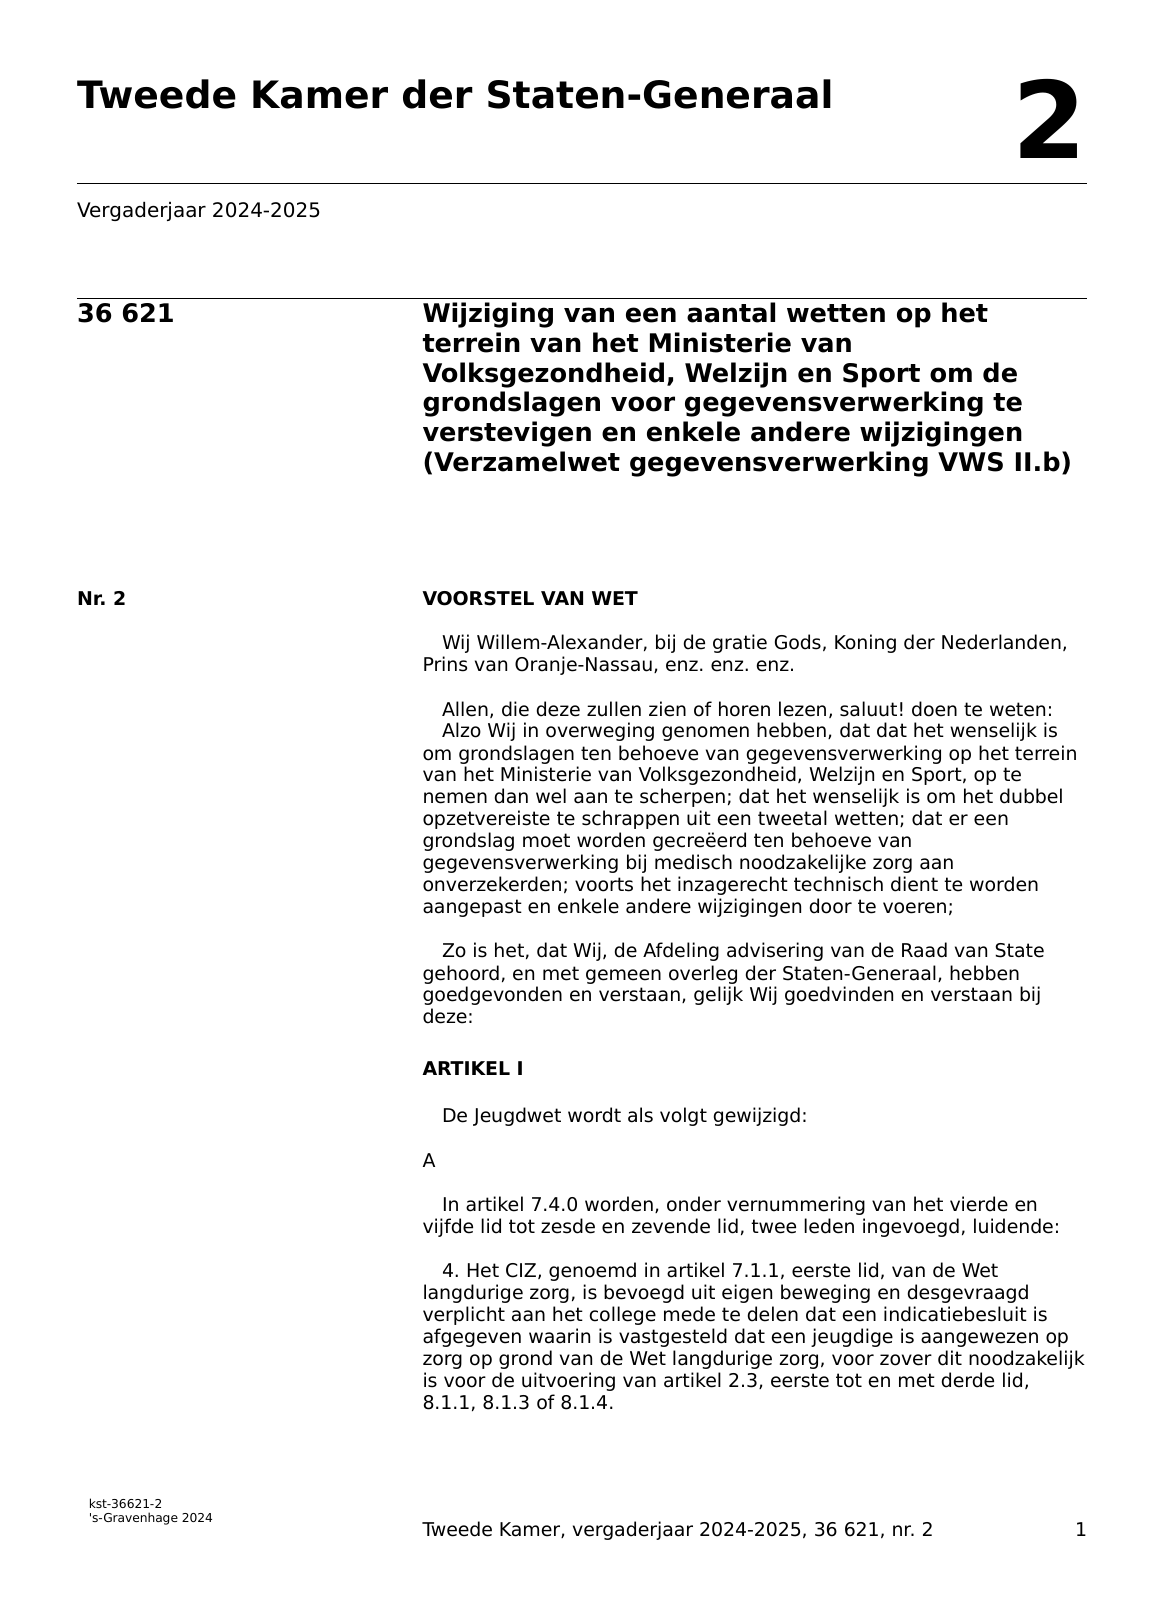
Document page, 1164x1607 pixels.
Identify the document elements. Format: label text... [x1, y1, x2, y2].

text Allen, die deze zullen zien of horen lezen, saluut! doen te weten: [422, 698, 1087, 720]
subtitle 36 621 Wijziging van een aantal wetten op het terrein van het Ministerie van Volksgezondheid, Welzijn en Sport om de grondslagen voor gegevensverwerking te verstevigen en enkele andere wijzigingen (Verzamelwet gegevensverwerking VWS II.b) [77, 299, 1087, 477]
table_header 2 [886, 59, 1087, 183]
table_header Tweede Kamer der Staten-Generaal [77, 59, 886, 183]
text kst-36621-2 [88, 1497, 323, 1511]
text De Jeugdwet wordt als volgt gewijzigd: [422, 1105, 1087, 1127]
text A [422, 1149, 1087, 1171]
table_cell Vergaderjaar 2024-2025 [77, 184, 1087, 298]
text 4. Het CIZ, genoemd in artikel 7.1.1, eerste lid, van de Wet langdurige zorg, is bevoegd uit eigen beweging en desgevraagd verplicht aan het college mede te delen dat een indicatiebesluit is afgegeven waarin is vastgesteld dat een jeugdige is aangewezen op zorg op grond van de Wet langdurige zorg, voor zover dit noodzakelijk is voor de uitvoering van artikel 2.3, eerste tot en met derde lid, 8.1.1, 8.1.3 of 8.1.4. [422, 1260, 1087, 1414]
text Zo is het, dat Wij, de Afdeling advisering van de Raad van State gehoord, en met gemeen overleg der Staten-Generaal, hebben goedgevonden en verstaan, gelijk Wij goedvinden en verstaan bij deze: [422, 940, 1087, 1028]
subtitle Nr. 2 VOORSTEL VAN WET [77, 588, 1087, 610]
text Wij Willem-Alexander, bij de gratie Gods, Koning der Nederlanden, Prins van Oranje-Nassau, enz. enz. enz. [422, 632, 1087, 676]
text 's-Gravenhage 2024 [88, 1511, 323, 1525]
subtitle ARTIKEL I [422, 1058, 1087, 1080]
text In artikel 7.4.0 worden, onder vernummering van het vierde en vijfde lid tot zesde en zevende lid, twee leden ingevoegd, luidende: [422, 1194, 1087, 1238]
text Alzo Wij in overweging genomen hebben, dat dat het wenselijk is om grondslagen ten behoeve van gegevensverwerking op het terrein van het Ministerie van Volksgezondheid, Welzijn en Sport, op te nemen dan wel aan te scherpen; dat het wenselijk is om het dubbel opzetvereiste te schrappen uit een tweetal wetten; dat er een grondslag moet worden gecreëerd ten behoeve van gegevensverwerking bij medisch noodzakelijke zorg aan onverzekerden; voorts het inzagerecht technisch dient te worden aangepast en enkele andere wijzigingen door te voeren; [422, 720, 1087, 918]
